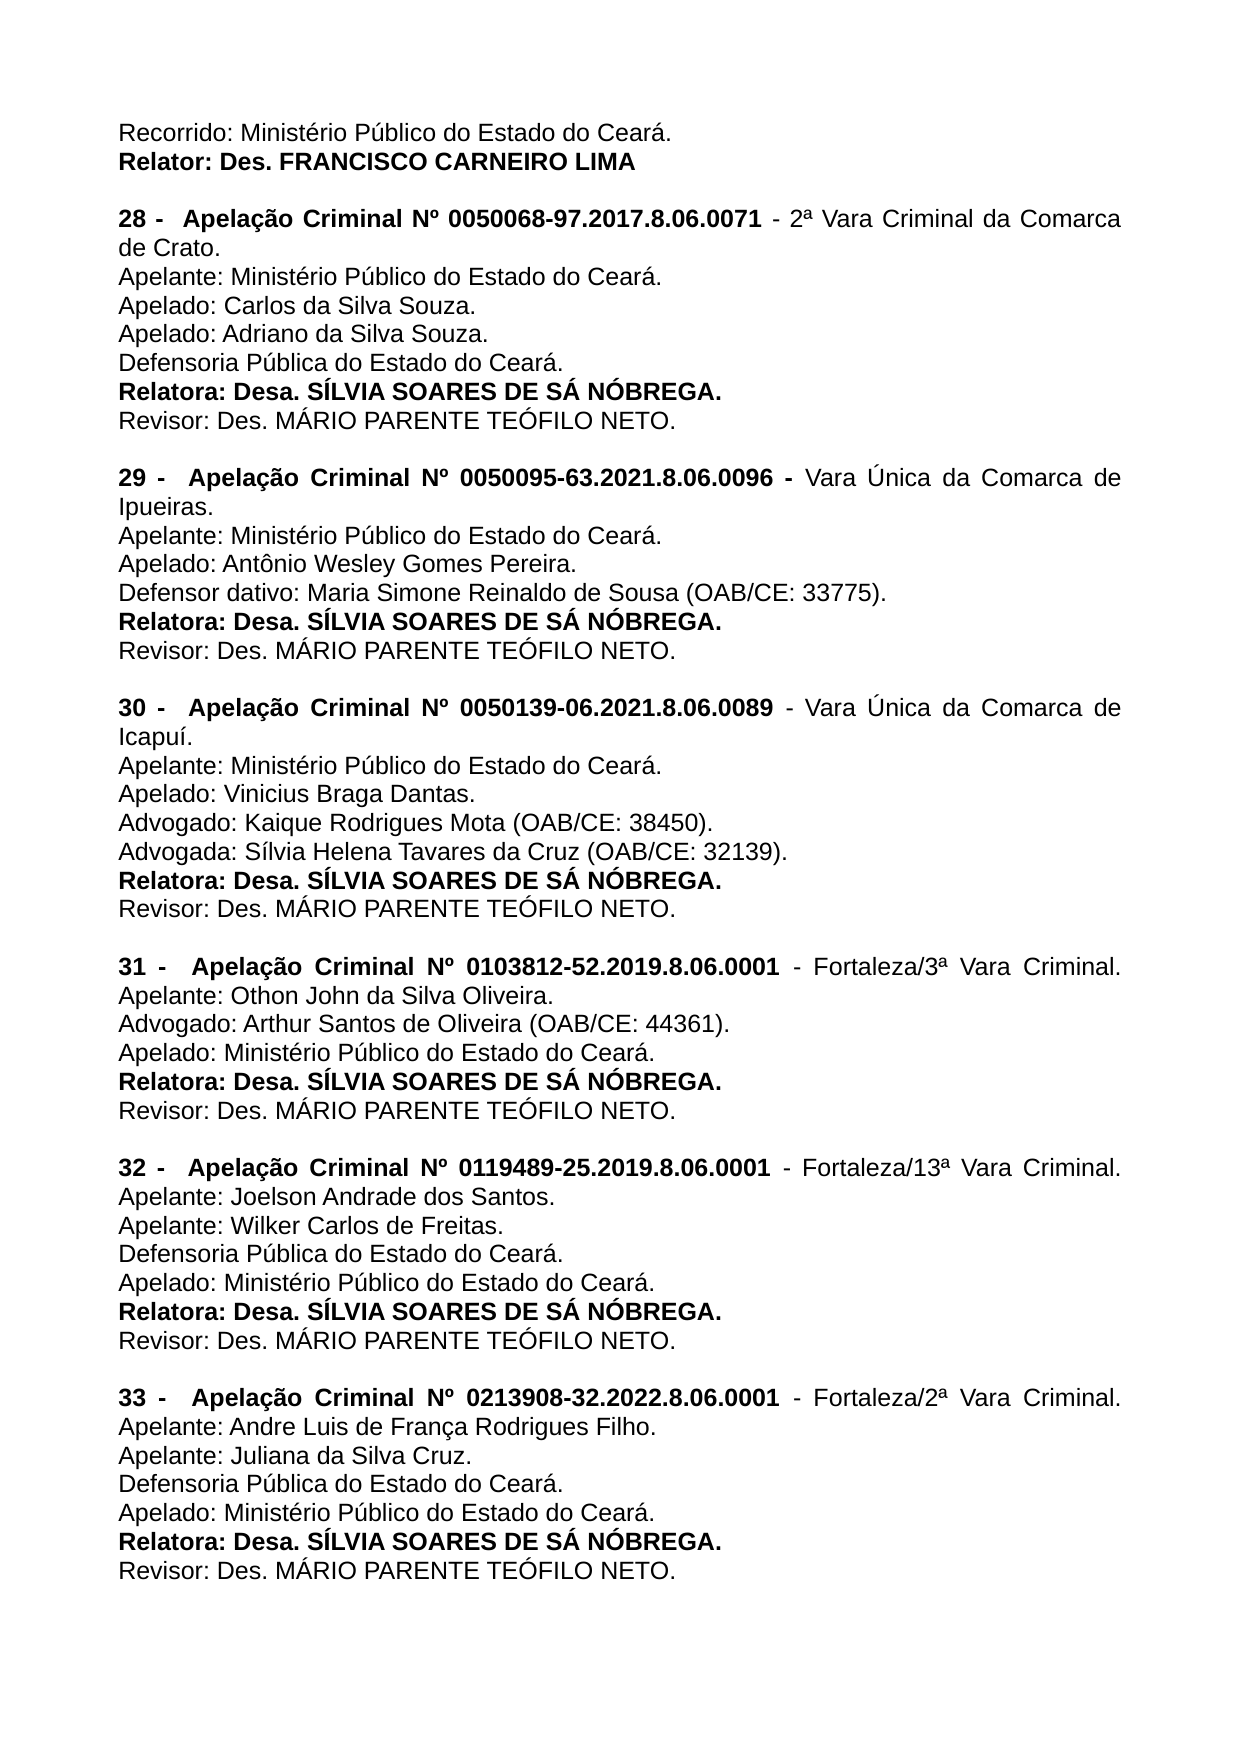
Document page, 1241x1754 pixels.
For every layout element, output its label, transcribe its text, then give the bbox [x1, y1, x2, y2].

text Recorrido: Ministério Público do Estado do Ceará. [118, 118, 1122, 147]
text Relatora: Desa. SÍLVIA SOARES DE SÁ NÓBREGA. [118, 1067, 1122, 1096]
text 31 - Apelação Criminal Nº 0103812-52.2019.8.06.0001 - Fortaleza/3ª Vara Criminal. Apelante: Othon John da Silva Oliveira. [118, 952, 1122, 1009]
text Defensoria Pública do Estado do Ceará. [118, 1469, 1122, 1498]
text Apelado: Ministério Público do Estado do Ceará. [118, 1498, 1122, 1527]
text Revisor: Des. MÁRIO PARENTE TEÓFILO NETO. [118, 1556, 1122, 1584]
text Revisor: Des. MÁRIO PARENTE TEÓFILO NETO. [118, 636, 1122, 664]
text Apelado: Carlos da Silva Souza. [118, 291, 1122, 319]
text Relatora: Desa. SÍLVIA SOARES DE SÁ NÓBREGA. [118, 1527, 1122, 1556]
text Apelante: Juliana da Silva Cruz. [118, 1441, 1122, 1469]
text 33 - Apelação Criminal Nº 0213908-32.2022.8.06.0001 - Fortaleza/2ª Vara Criminal. Apelante: Andre Luis de França Rodrigues Filho. [118, 1383, 1122, 1441]
text Relatora: Desa. SÍLVIA SOARES DE SÁ NÓBREGA. [118, 866, 1122, 894]
text Apelado: Antônio Wesley Gomes Pereira. [118, 549, 1122, 578]
text Apelante: Wilker Carlos de Freitas. [118, 1211, 1122, 1239]
text Defensoria Pública do Estado do Ceará. [118, 348, 1122, 377]
text Apelado: Vinicius Braga Dantas. [118, 779, 1122, 808]
text Apelante: Ministério Público do Estado do Ceará. [118, 521, 1122, 549]
text Revisor: Des. MÁRIO PARENTE TEÓFILO NETO. [118, 406, 1122, 434]
text Relator: Des. FRANCISCO CARNEIRO LIMA [118, 147, 1122, 176]
text Apelado: Adriano da Silva Souza. [118, 319, 1122, 348]
text Apelado: Ministério Público do Estado do Ceará. [118, 1038, 1122, 1067]
text Revisor: Des. MÁRIO PARENTE TEÓFILO NETO. [118, 1096, 1122, 1124]
text Revisor: Des. MÁRIO PARENTE TEÓFILO NETO. [118, 894, 1122, 923]
text Apelante: Ministério Público do Estado do Ceará. [118, 751, 1122, 779]
text Revisor: Des. MÁRIO PARENTE TEÓFILO NETO. [118, 1326, 1122, 1354]
text 29 - Apelação Criminal Nº 0050095-63.2021.8.06.0096 - Vara Única da Comarca de Ipueiras. [118, 463, 1122, 521]
text Defensor dativo: Maria Simone Reinaldo de Sousa (OAB/CE: 33775). [118, 578, 1122, 607]
text 32 - Apelação Criminal Nº 0119489-25.2019.8.06.0001 - Fortaleza/13ª Vara Criminal. Apelante: Joelson Andrade dos Santos. [118, 1153, 1122, 1211]
text Advogada: Sílvia Helena Tavares da Cruz (OAB/CE: 32139). [118, 837, 1122, 866]
text Relatora: Desa. SÍLVIA SOARES DE SÁ NÓBREGA. [118, 377, 1122, 406]
text 28 - Apelação Criminal Nº 0050068-97.2017.8.06.0071 - 2ª Vara Criminal da Comarca de Crato. [118, 204, 1122, 262]
text Advogado: Arthur Santos de Oliveira (OAB/CE: 44361). [118, 1009, 1122, 1038]
text Relatora: Desa. SÍLVIA SOARES DE SÁ NÓBREGA. [118, 1297, 1122, 1326]
text Relatora: Desa. SÍLVIA SOARES DE SÁ NÓBREGA. [118, 607, 1122, 636]
text Apelado: Ministério Público do Estado do Ceará. [118, 1268, 1122, 1297]
text Advogado: Kaique Rodrigues Mota (OAB/CE: 38450). [118, 808, 1122, 837]
text Apelante: Ministério Público do Estado do Ceará. [118, 262, 1122, 291]
text Defensoria Pública do Estado do Ceará. [118, 1239, 1122, 1268]
text 30 - Apelação Criminal Nº 0050139-06.2021.8.06.0089 - Vara Única da Comarca de Icapuí. [118, 693, 1122, 751]
